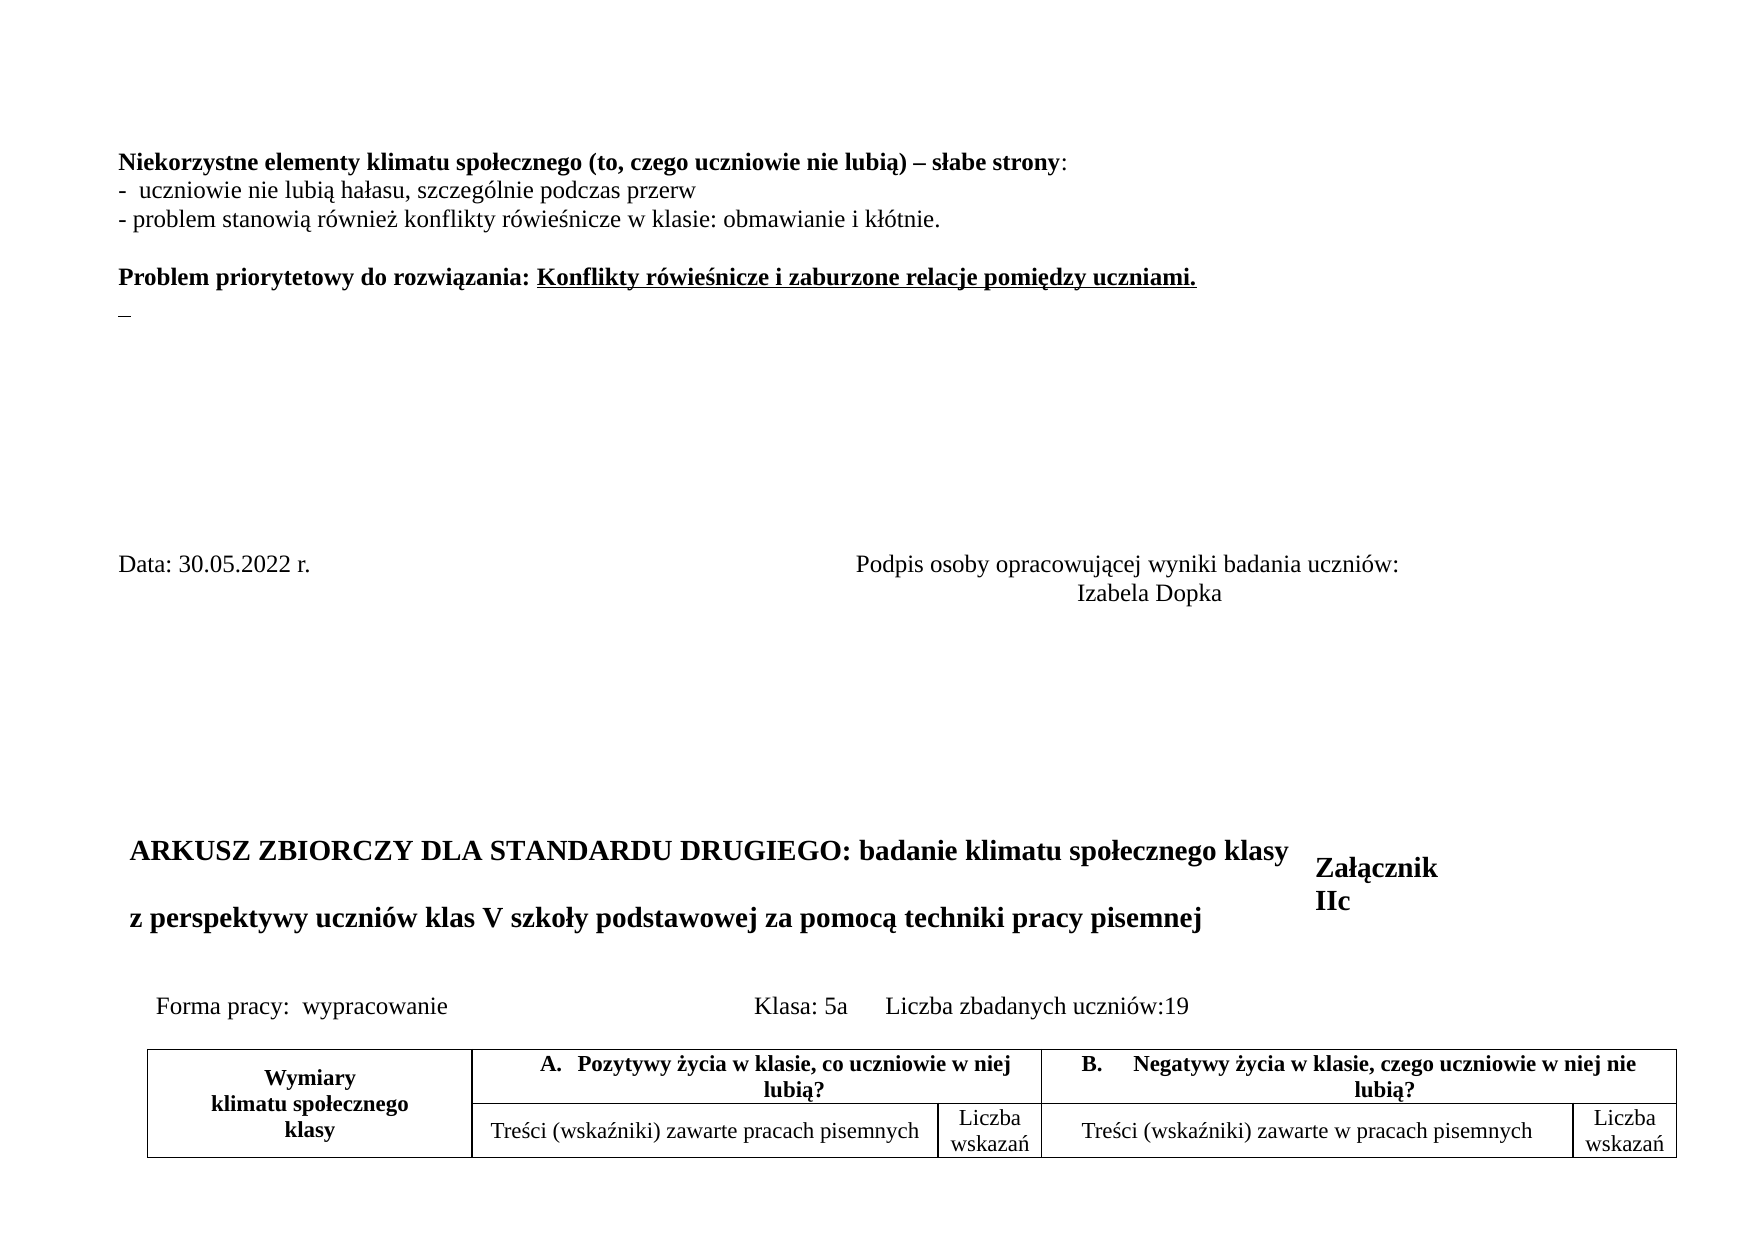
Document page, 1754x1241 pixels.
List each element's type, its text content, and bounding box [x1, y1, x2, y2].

text Niekorzystne elementy klimatu społecznego (to, czego uczniowie nie lubią) – słabe strony: [118, 147, 1636, 176]
table_header ARKUSZ ZBIORCZY DLA STANDARDU DRUGIEGO: badanie klimatu społecznego klasy z perspektywy uczniów klas V szkoły podstawowej za pomocą techniki pracy pisemnej [118, 833, 1303, 934]
table_header Wymiary klimatu społecznego klasy [148, 1050, 471, 1157]
text - uczniowie nie lubią hałasu, szczególnie podczas przerw [118, 176, 1636, 204]
text Problem priorytetowy do rozwiązania: Konflikty rówieśnicze i zaburzone relacje pomiędzy uczniami. [118, 262, 1636, 291]
table_cell Liczba wskazań [1574, 1104, 1676, 1157]
table_header Załącznik IIc [1304, 833, 1477, 934]
text - problem stanowią również konflikty rówieśnicze w klasie: obmawianie i kłótnie. [118, 204, 1636, 233]
text Data: 30.05.2022 r. Podpis osoby opracowującej wyniki badania uczniów: [118, 549, 1583, 578]
table_cell Treści (wskaźniki) zawarte w pracach pisemnych [1042, 1104, 1572, 1157]
text Izabela Dopka [1003, 578, 1583, 607]
table_header Pozytywy życia w klasie, co uczniowie w niej lubią? [473, 1050, 1041, 1103]
table_cell Liczba wskazań [939, 1104, 1041, 1157]
table_header Negatywy życia w klasie, czego uczniowie w niej nie lubią? [1042, 1050, 1676, 1103]
table_cell Treści (wskaźniki) zawarte pracach pisemnych [473, 1104, 937, 1157]
text Forma pracy: wypracowanie Klasa: 5a Liczba zbadanych uczniów:19 [118, 991, 1583, 1020]
